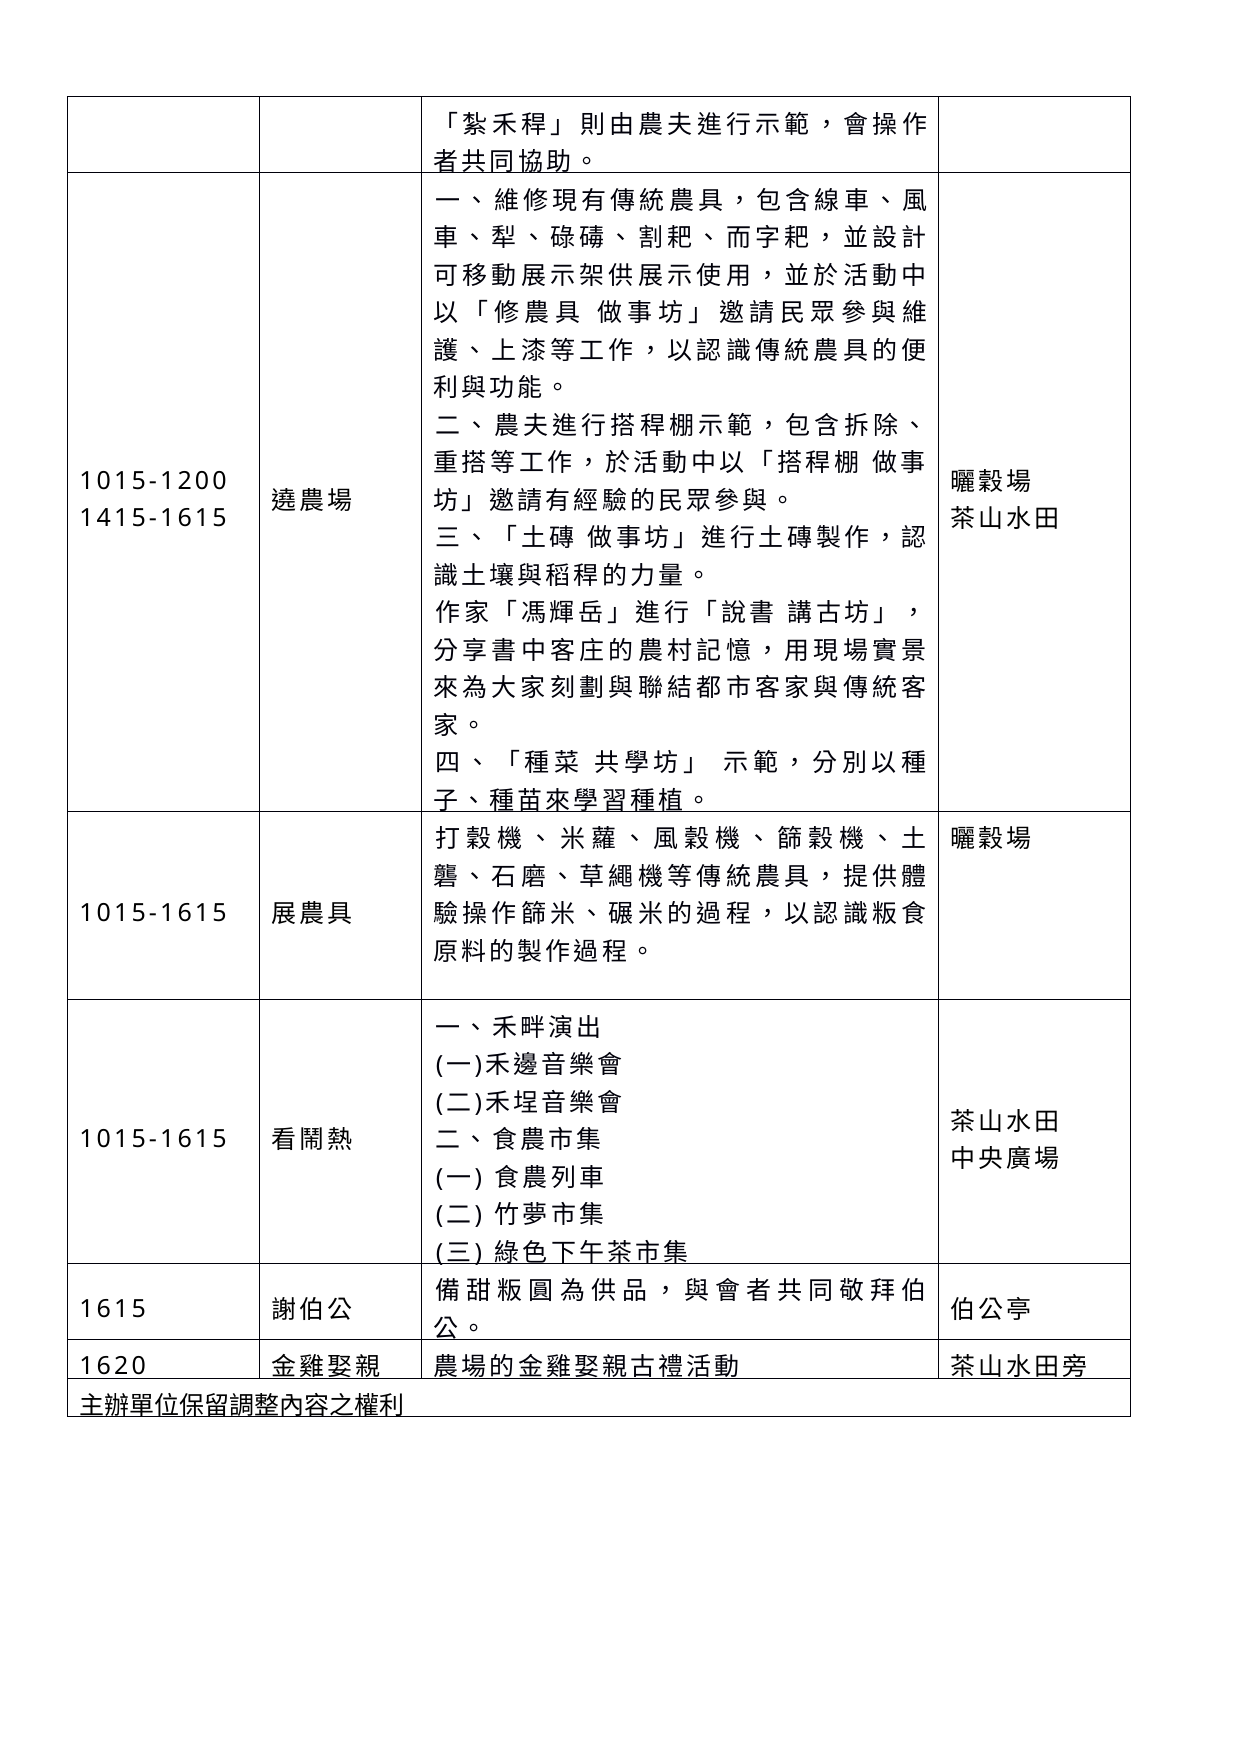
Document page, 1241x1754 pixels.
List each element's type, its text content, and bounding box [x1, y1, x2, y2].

table_cell 遶農場 [260, 173, 421, 811]
table_cell 謝伯公 [260, 1264, 421, 1339]
table_cell [68, 97, 259, 172]
table_cell 主辦單位保留調整內容之權利 [68, 1379, 1130, 1416]
table_cell 1015-1615 [68, 1000, 259, 1263]
table_cell 茶山水田旁 [939, 1340, 1130, 1377]
table_cell 伯公亭 [939, 1264, 1130, 1339]
table_cell 農場的金雞娶親古禮活動 [422, 1340, 938, 1377]
table_cell 一、禾畔演出 (一)禾邊音樂會 (二)禾埕音樂會 二、食農市集 (一) 食農列車 (二) 竹夢市集 (三) 綠色下午茶市集 [422, 1000, 938, 1263]
table_cell [260, 97, 421, 172]
table_cell 金雞娶親 [260, 1340, 421, 1377]
table_cell 備甜粄圓為供品，與會者共同敬拜伯公。 [422, 1264, 938, 1339]
table_cell 曬穀場 茶山水田 [939, 173, 1130, 811]
table_cell 看鬧熱 [260, 1000, 421, 1263]
table_cell 展農具 [260, 812, 421, 999]
table_cell 曬穀場 [939, 812, 1130, 999]
table_cell [939, 97, 1130, 172]
table_cell 1620 [68, 1340, 259, 1377]
table_cell 「紮禾稈」則由農夫進行示範，會操作者共同協助。 [422, 97, 938, 172]
table_cell 一、維修現有傳統農具，包含線車、風車、犁、碌碡、割耙、而字耙，並設計可移動展示架供展示使用，並於活動中以「修農具 做事坊」邀請民眾參與維護、上漆等工作，以認識傳統農具的便利與功能。 二、農夫進行搭稈棚示範，包含拆除、重搭等工作，於活動中以「搭稈棚 做事坊」邀請有經驗的民眾參與。 三、「土磚 做事坊」進行土磚製作，認識土壤與稻稈的力量。 作家「馮輝岳」進行「說書 講古坊」，分享書中客庄的農村記憶，用現場實景來為大家刻劃與聯結都市客家與傳統客家。 四、「種菜 共學坊」 示範，分別以種子、種苗來學習種植。 [422, 173, 938, 811]
table_cell 茶山水田 中央廣場 [939, 1000, 1130, 1263]
table_cell 1015-1200 1415-1615 [68, 173, 259, 811]
table_cell 打穀機、米蘿、風穀機、篩穀機、土礱、石磨、草繩機等傳統農具，提供體驗操作篩米、碾米的過程，以認識粄食原料的製作過程。 [422, 812, 938, 999]
table_cell 1015-1615 [68, 812, 259, 999]
table_cell 1615 [68, 1264, 259, 1339]
